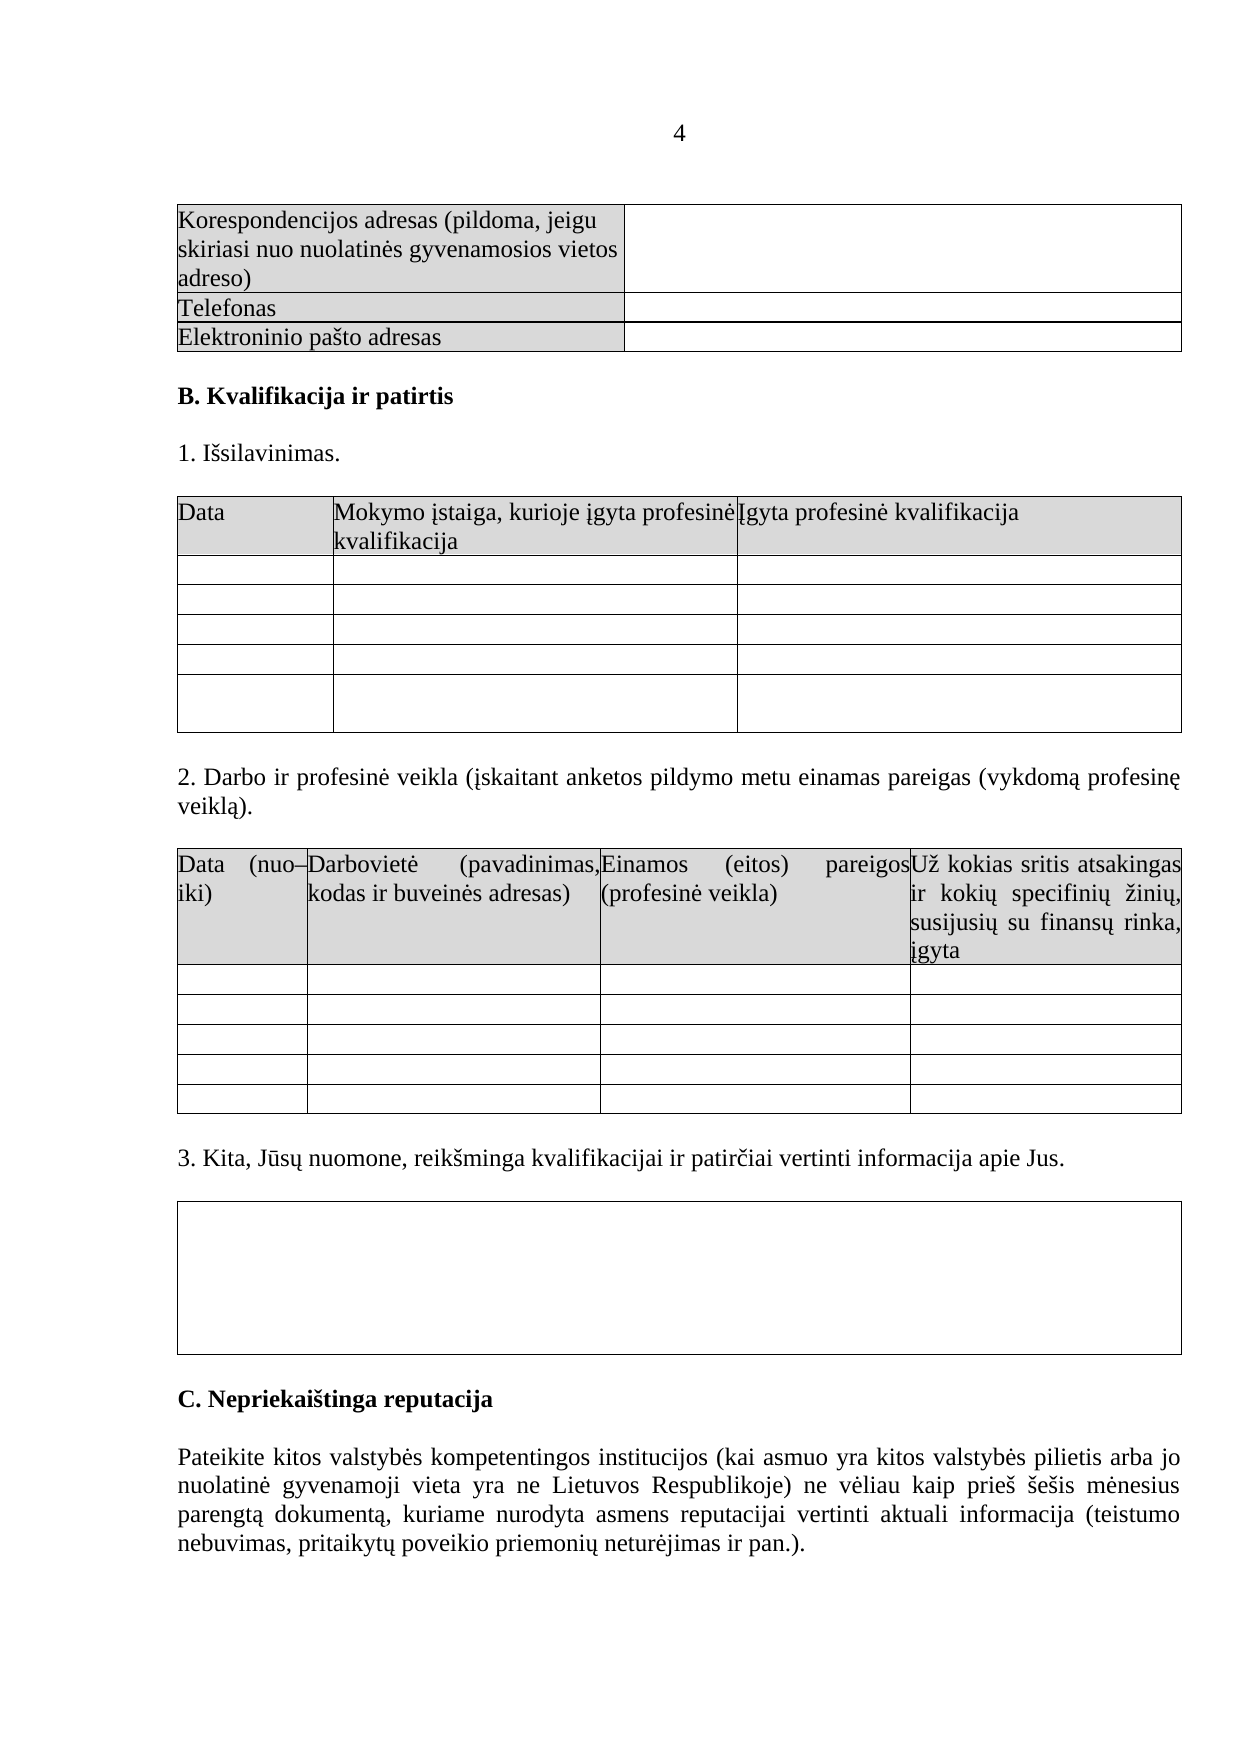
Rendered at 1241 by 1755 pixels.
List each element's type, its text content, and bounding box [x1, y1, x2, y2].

table_cell [308, 1085, 600, 1113]
table_cell [308, 1025, 600, 1054]
table_cell [178, 995, 307, 1024]
table_header Data (nuo–iki) [178, 849, 307, 964]
table_cell [738, 556, 1181, 584]
table_cell [738, 615, 1181, 644]
table_cell [334, 556, 737, 584]
table_cell [911, 965, 1181, 994]
table_cell [178, 965, 307, 994]
table_header Data [178, 497, 333, 554]
table_cell [178, 556, 333, 584]
table_cell [308, 995, 600, 1024]
table_cell [738, 585, 1181, 614]
text 1. Išsilavinimas. [177, 438, 1181, 467]
table_header Už kokias sritis atsakingas ir kokių specifinių žinių, susijusių su finansų rinka, įgyta [911, 849, 1181, 964]
table_cell Elektroninio pašto adresas [178, 323, 624, 351]
table_cell [178, 1085, 307, 1113]
table_cell [308, 965, 600, 994]
table_cell [178, 1055, 307, 1083]
table_header [178, 1202, 1181, 1354]
table_cell [334, 585, 737, 614]
table_cell [178, 1025, 307, 1054]
table_cell [601, 1025, 910, 1054]
table_cell Telefonas [178, 293, 624, 321]
table_header Darbovietė (pavadinimas, kodas ir buveinės adresas) [308, 849, 600, 964]
table_cell [911, 995, 1181, 1024]
table_cell [738, 675, 1181, 732]
table_cell [334, 675, 737, 732]
table_cell [178, 645, 333, 674]
table_header Mokymo įstaiga, kurioje įgyta profesinė kvalifikacija [334, 497, 737, 554]
table_cell [625, 323, 1181, 351]
text 2. Darbo ir profesinė veikla (įskaitant anketos pildymo metu einamas pareigas (vykdomą profesinę veiklą). [177, 762, 1181, 819]
table_cell [911, 1025, 1181, 1054]
table_cell [601, 1055, 910, 1083]
table_cell [334, 615, 737, 644]
table_cell [625, 293, 1181, 321]
table_cell [738, 645, 1181, 674]
table_cell [178, 675, 333, 732]
table_header Įgyta profesinė kvalifikacija [738, 497, 1181, 554]
table_cell [178, 615, 333, 644]
text C. Nepriekaištinga reputacija [177, 1384, 1181, 1413]
table_header [625, 205, 1181, 292]
table_cell [334, 645, 737, 674]
table_cell [601, 995, 910, 1024]
table_cell [178, 585, 333, 614]
table_cell [911, 1085, 1181, 1113]
table_cell [601, 1085, 910, 1113]
table_header Einamos (eitos) pareigos (profesinė veikla) [601, 849, 910, 964]
text Pateikite kitos valstybės kompetentingos institucijos (kai asmuo yra kitos valstybės pilietis arba jo nuolatinė gyvenamoji vieta yra ne Lietuvos Respublikoje) ne vėliau kaip prieš šešis mėnesius parengtą dokumentą, kuriame nurodyta asmens reputacijai vertinti aktuali informacija (teistumo nebuvimas, pritaikytų poveikio priemonių neturėjimas ir pan.). [177, 1442, 1181, 1557]
table_cell [601, 965, 910, 994]
text 3. Kita, Jūsų nuomone, reikšminga kvalifikacijai ir patirčiai vertinti informacija apie Jus. [177, 1143, 1181, 1172]
table_cell [911, 1055, 1181, 1083]
table_header Korespondencijos adresas (pildoma, jeigu skiriasi nuo nuolatinės gyvenamosios vietos adreso) [178, 205, 624, 292]
text B. Kvalifikacija ir patirtis [177, 381, 1181, 410]
table_cell [308, 1055, 600, 1083]
